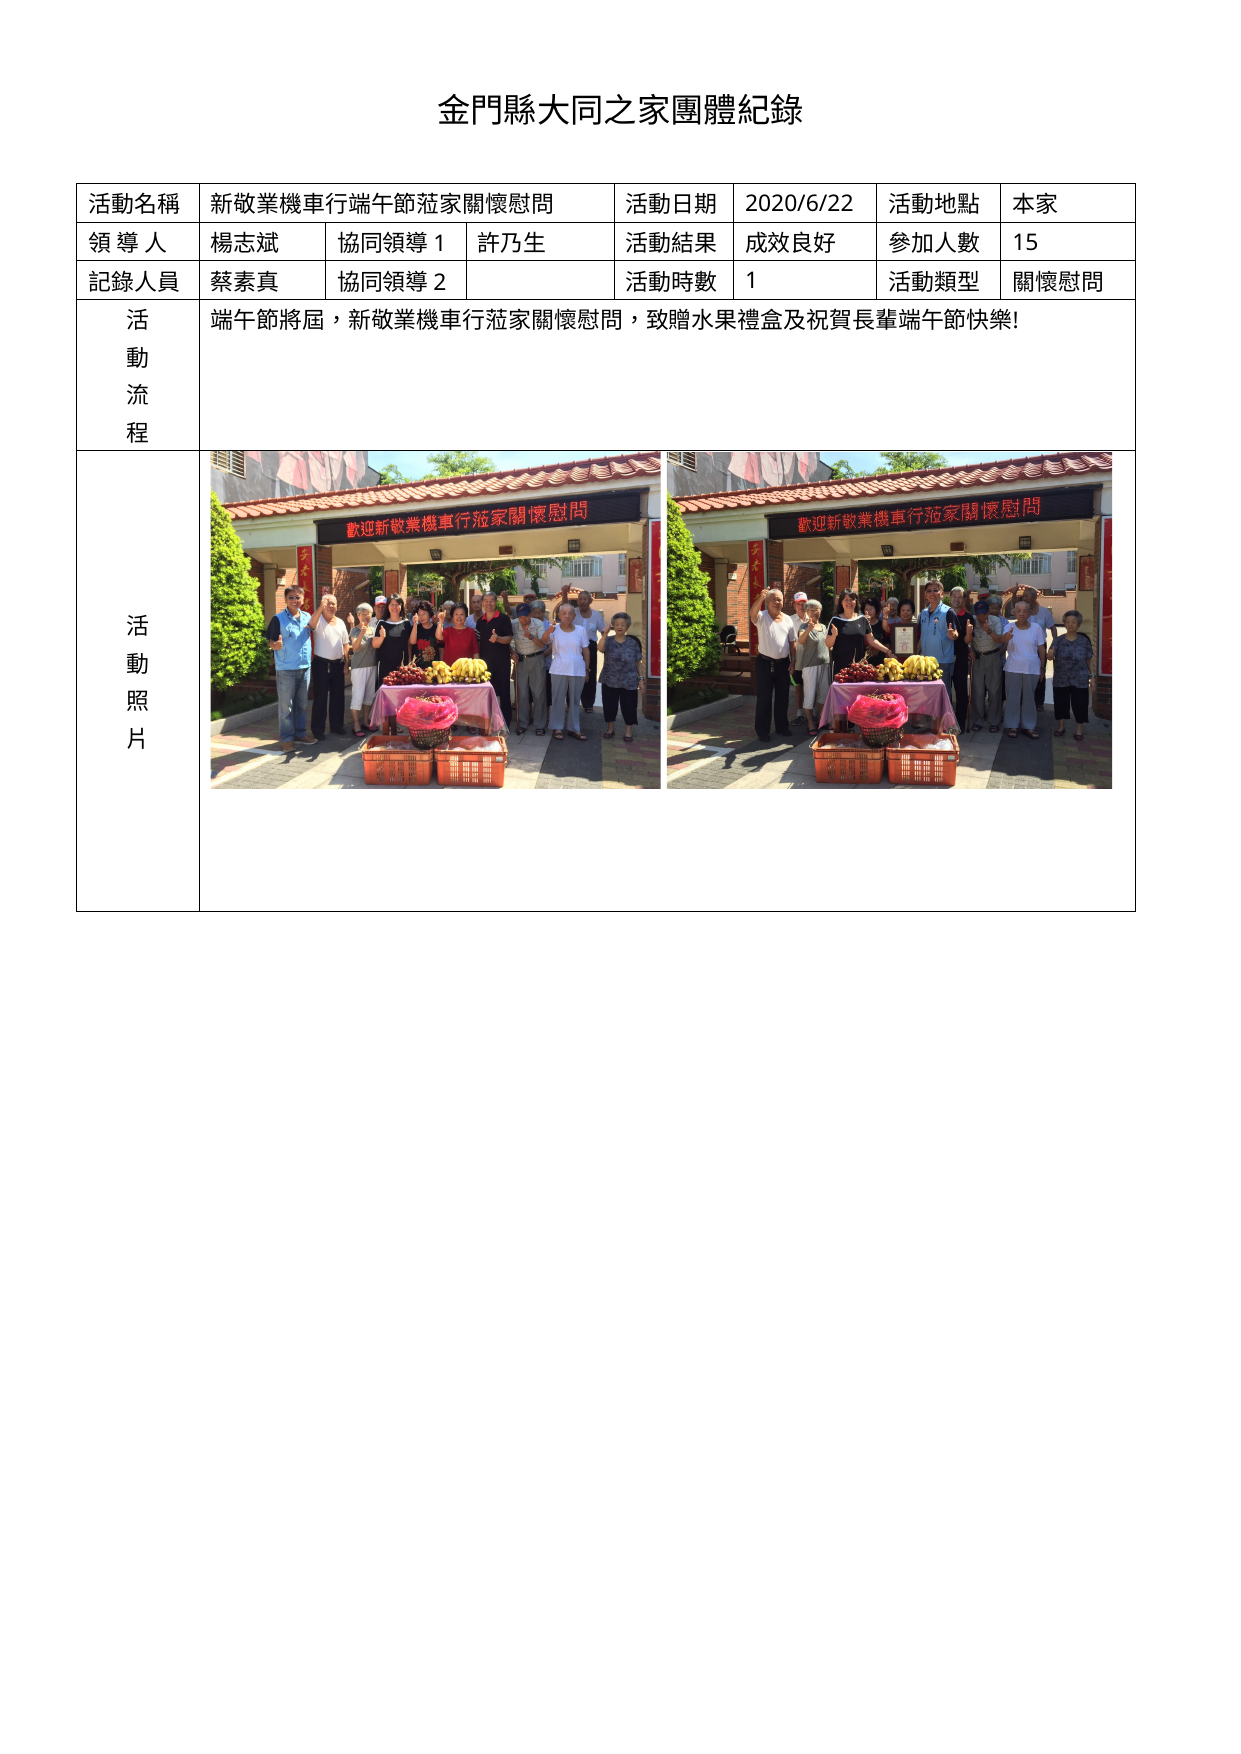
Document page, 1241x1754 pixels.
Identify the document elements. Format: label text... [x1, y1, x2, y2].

table_cell 15 [1001, 223, 1135, 260]
table_cell 參加人數 [877, 223, 1000, 260]
table_header 新敬業機車行端午節蒞家關懷慰問 [200, 184, 614, 222]
table_cell 蔡素真 [200, 261, 325, 299]
table_cell 活動類型 [877, 261, 1000, 299]
table_cell 1 [734, 261, 876, 299]
table_cell 活動結果 [615, 223, 733, 260]
table_header 2020/6/22 [734, 184, 876, 222]
table_cell 活 動 流 程 [77, 300, 199, 450]
table_cell 楊志斌 [200, 223, 325, 260]
table_cell 關懷慰問 [1001, 261, 1135, 299]
table_header 本家 [1001, 184, 1135, 222]
table_cell 許乃生 [467, 223, 614, 260]
table_header 活動名稱 [77, 184, 199, 222]
text 金門縣大同之家團體紀錄 [89, 71, 1152, 146]
table_cell 端午節將屆，新敬業機車行蒞家關懷慰問，致贈水果禮盒及祝賀長輩端午節快樂! [200, 300, 1135, 450]
table_cell 活動時數 [615, 261, 733, 299]
table_cell 活 動 照 片 [77, 451, 199, 911]
table_cell 協同領導2 [326, 261, 466, 299]
table_cell 協同領導1 [326, 223, 466, 260]
picture [210, 451, 661, 789]
table_cell 記錄人員 [77, 261, 199, 299]
picture [666, 452, 1113, 789]
table_header 活動日期 [615, 184, 733, 222]
table_cell [467, 261, 614, 299]
table_cell [200, 451, 1135, 911]
table_cell 成效良好 [734, 223, 876, 260]
table_cell 領導人 [77, 223, 199, 260]
table_header 活動地點 [877, 184, 1000, 222]
